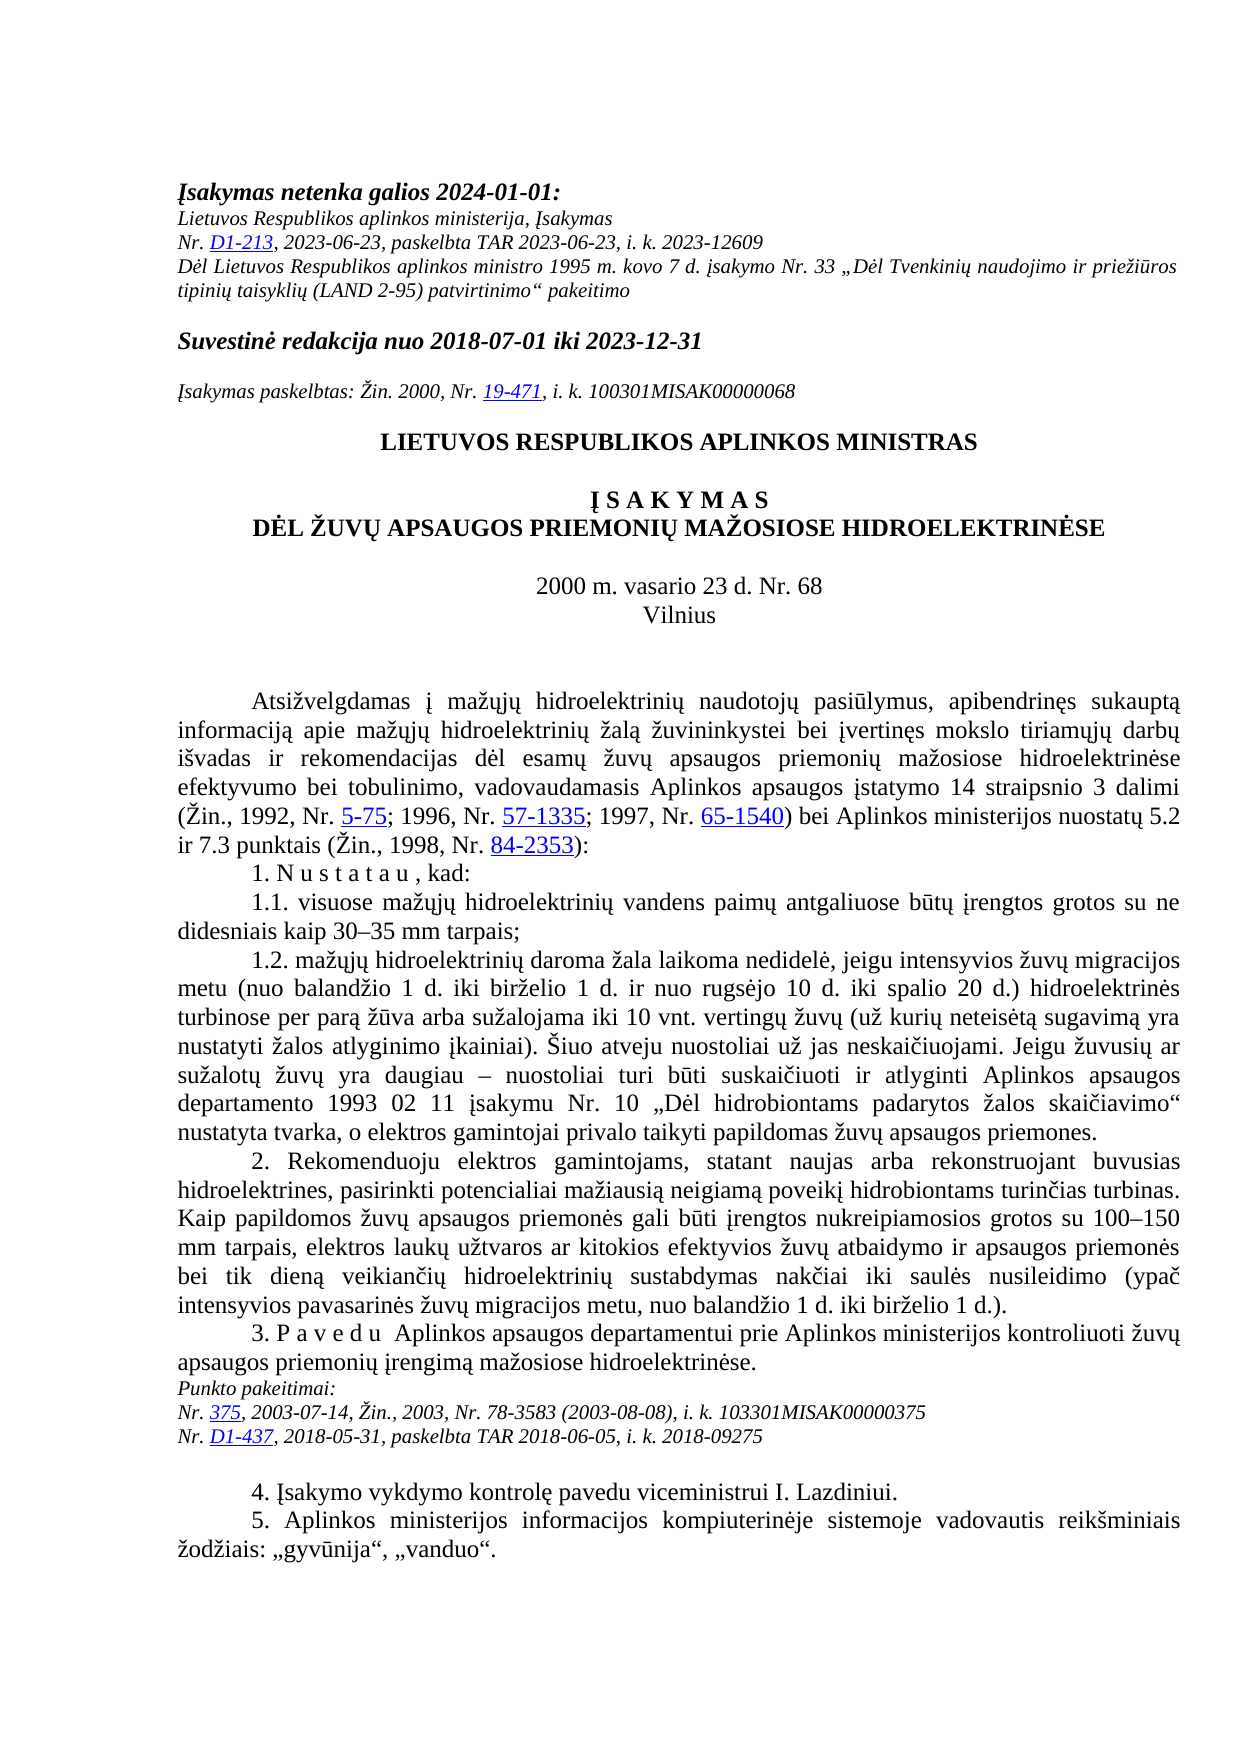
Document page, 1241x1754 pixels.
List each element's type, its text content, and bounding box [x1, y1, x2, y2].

text Įsakymas paskelbtas: Žin. 2000, Nr. 19-471, i. k. 100301MISAK00000068 [177, 379, 1181, 403]
text Į S A K Y M A S [177, 485, 1181, 513]
text Nr. 375, 2003-07-14, Žin., 2003, Nr. 78-3583 (2003-08-08), i. k. 103301MISAK00000375 [177, 1400, 1181, 1424]
text Punkto pakeitimai: [177, 1376, 1181, 1400]
text 4. Įsakymo vykdymo kontrolę pavedu viceministrui I. Lazdiniui. [177, 1477, 1181, 1506]
text Įsakymas netenka galios 2024-01-01: [177, 177, 1181, 206]
text Suvestinė redakcija nuo 2018-07-01 iki 2023-12-31 [177, 326, 1181, 355]
text Dėl Lietuvos Respublikos aplinkos ministro 1995 m. kovo 7 d. įsakymo Nr. 33 „Dėl Tvenkinių naudojimo ir priežiūros tipinių taisyklių (LAND 2-95) patvirtinimo“ pakeitimo [177, 254, 1181, 302]
text DĖL ŽUVŲ APSAUGOS PRIEMONIŲ MAŽOSIOSE HIDROELEKTRINĖSE [177, 513, 1181, 542]
text 1. Nustatau, kad: [177, 858, 1181, 887]
text 1.2. mažųjų hidroelektrinių daroma žala laikoma nedidelė, jeigu intensyvios žuvų migracijos metu (nuo balandžio 1 d. iki birželio 1 d. ir nuo rugsėjo 10 d. iki spalio 20 d.) hidroelektrinės turbinose per parą žūva arba sužalojama iki 10 vnt. vertingų žuvų (už kurių neteisėtą sugavimą yra nustatyti žalos atlyginimo įkainiai). Šiuo atveju nuostoliai už jas neskaičiuojami. Jeigu žuvusių ar sužalotų žuvų yra daugiau – nuostoliai turi būti suskaičiuoti ir atlyginti Aplinkos apsaugos departamento 1993 02 11 įsakymu Nr. 10 „Dėl hidrobiontams padarytos žalos skaičiavimo“ nustatyta tvarka, o elektros gamintojai privalo taikyti papildomas žuvų apsaugos priemones. [177, 945, 1181, 1146]
text LIETUVOS RESPUBLIKOS APLINKOS MINISTRAS [177, 427, 1181, 456]
text Lietuvos Respublikos aplinkos ministerija, Įsakymas [177, 206, 1181, 230]
text 3. Pavedu Aplinkos apsaugos departamentui prie Aplinkos ministerijos kontroliuoti žuvų apsaugos priemonių įrengimą mažosiose hidroelektrinėse. [177, 1318, 1181, 1376]
text Nr. D1-437, 2018-05-31, paskelbta TAR 2018-06-05, i. k. 2018-09275 [177, 1424, 1181, 1448]
text 1.1. visuose mažųjų hidroelektrinių vandens paimų antgaliuose būtų įrengtos grotos su ne didesniais kaip 30–35 mm tarpais; [177, 887, 1181, 945]
text 5. Aplinkos ministerijos informacijos kompiuterinėje sistemoje vadovautis reikšminiais žodžiais: „gyvūnija“, „vanduo“. [177, 1506, 1181, 1563]
text Nr. D1-213, 2023-06-23, paskelbta TAR 2023-06-23, i. k. 2023-12609 [177, 230, 1181, 254]
text 2000 m. vasario 23 d. Nr. 68 [177, 571, 1181, 600]
text Vilnius [177, 600, 1181, 628]
text 2. Rekomenduoju elektros gamintojams, statant naujas arba rekonstruojant buvusias hidroelektrines, pasirinkti potencialiai mažiausią neigiamą poveikį hidrobiontams turinčias turbinas. Kaip papildomos žuvų apsaugos priemonės gali būti įrengtos nukreipiamosios grotos su 100–150 mm tarpais, elektros laukų užtvaros ar kitokios efektyvios žuvų atbaidymo ir apsaugos priemonės bei tik dieną veikiančių hidroelektrinių sustabdymas nakčiai iki saulės nusileidimo (ypač intensyvios pavasarinės žuvų migracijos metu, nuo balandžio 1 d. iki birželio 1 d.). [177, 1146, 1181, 1318]
text Atsižvelgdamas į mažųjų hidroelektrinių naudotojų pasiūlymus, apibendrinęs sukauptą informaciją apie mažųjų hidroelektrinių žalą žuvininkystei bei įvertinęs mokslo tiriamųjų darbų išvadas ir rekomendacijas dėl esamų žuvų apsaugos priemonių mažosiose hidroelektrinėse efektyvumo bei tobulinimo, vadovaudamasis Aplinkos apsaugos įstatymo 14 straipsnio 3 dalimi (Žin., 1992, Nr. 5-75; 1996, Nr. 57-1335; 1997, Nr. 65-1540) bei Aplinkos ministerijos nuostatų 5.2 ir 7.3 punktais (Žin., 1998, Nr. 84-2353): [177, 686, 1181, 858]
